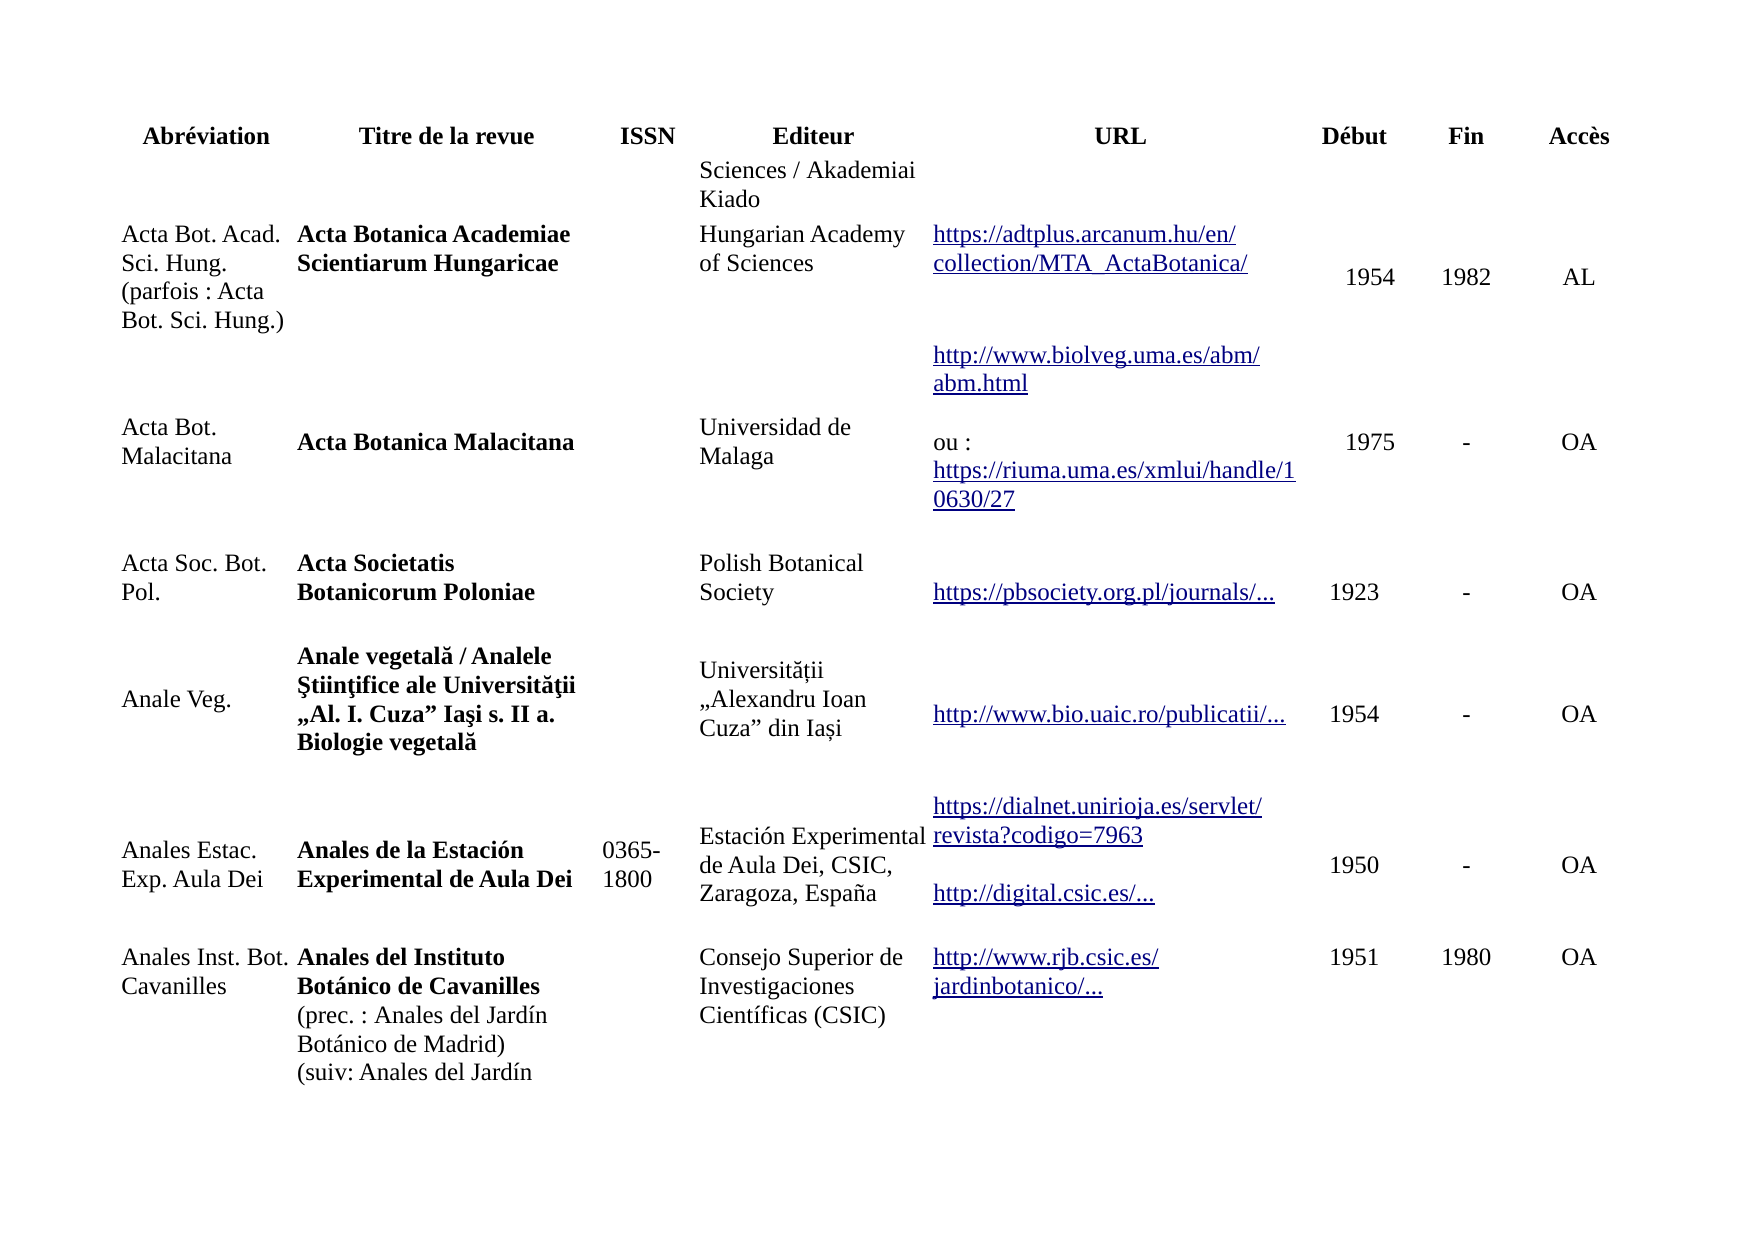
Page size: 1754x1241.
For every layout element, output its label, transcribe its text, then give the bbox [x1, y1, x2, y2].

table_cell https://adtplus.arcanum.hu/en/collection/MTA_ActaBotanica/ [930, 216, 1311, 337]
table_cell - [1398, 638, 1535, 788]
table_cell http://www.bio.uaic.ro/publicatii/... [930, 638, 1311, 788]
table_header Début [1311, 118, 1398, 153]
table_cell OA [1535, 337, 1623, 545]
table_cell 1923 [1311, 545, 1398, 638]
table_cell 1954 [1311, 216, 1398, 337]
table_cell 1950 [1311, 789, 1398, 939]
table_cell OA [1535, 638, 1623, 788]
table_cell AL [1535, 216, 1623, 337]
table_cell 1980 [1398, 940, 1535, 1089]
table_cell Anales del Instituto Botánico de Cavanilles (prec. : Anales del Jardín Botánico de Madrid) (suiv: Anales del Jardín [294, 940, 599, 1089]
table_header Fin [1398, 118, 1535, 153]
table_cell [599, 545, 696, 638]
table_cell [1311, 153, 1398, 216]
table_cell [599, 216, 696, 337]
table_cell 1975 [1311, 337, 1398, 545]
table_header ISSN [599, 118, 696, 153]
table_cell OA [1535, 545, 1623, 638]
table_cell https://pbsociety.org.pl/journals/... [930, 545, 1311, 638]
table_cell [599, 940, 696, 1089]
table_cell http://www.biolveg.uma.es/abm/abm.html ou : https://riuma.uma.es/xmlui/handle/10630/27 [930, 337, 1311, 545]
table_cell Acta Botanica Academiae Scientiarum Hungaricae [294, 216, 599, 337]
table_header Titre de la revue [294, 118, 599, 153]
table_cell - [1398, 337, 1535, 545]
table_cell Acta Botanica Malacitana [294, 337, 599, 545]
table_cell Polish Botanical Society [696, 545, 930, 638]
table_cell [118, 153, 294, 216]
table_cell [930, 153, 1311, 216]
table_header Editeur [696, 118, 930, 153]
table_cell - [1398, 545, 1535, 638]
table_cell Acta Bot. Malacitana [118, 337, 294, 545]
table_cell https://dialnet.unirioja.es/servlet/revista?codigo=7963 http://digital.csic.es/... [930, 789, 1311, 939]
table_cell [1535, 153, 1623, 216]
table_cell Universității „Alexandru Ioan Cuza” din Iași [696, 638, 930, 788]
table_cell Hungarian Academy of Sciences [696, 216, 930, 337]
table_cell [599, 153, 696, 216]
table_header URL [930, 118, 1311, 153]
table_cell 0365-1800 [599, 789, 696, 939]
table_cell 1954 [1311, 638, 1398, 788]
table_cell OA [1535, 940, 1623, 1089]
table_cell Anales Estac. Exp. Aula Dei [118, 789, 294, 939]
table_cell 1951 [1311, 940, 1398, 1089]
table_cell 1982 [1398, 216, 1535, 337]
table_cell http://www.rjb.csic.es/jardinbotanico/... [930, 940, 1311, 1089]
table_cell [599, 337, 696, 545]
table_cell Anale vegetală / Analele Ştiinţifice ale Universităţii „Al. I. Cuza” Iaşi s. II a. Biologie vegetală [294, 638, 599, 788]
table_cell Anale Veg. [118, 638, 294, 788]
table_cell Consejo Superior de Investigaciones Científicas (CSIC) [696, 940, 930, 1089]
table_cell - [1398, 789, 1535, 939]
table_cell Universidad de Malaga [696, 337, 930, 545]
table_cell Estación Experimental de Aula Dei, CSIC, Zaragoza, España [696, 789, 930, 939]
table_cell [599, 638, 696, 788]
table_header Accès [1535, 118, 1623, 153]
table_cell Sciences / Akademiai Kiado [696, 153, 930, 216]
table_cell Anales de la Estación Experimental de Aula Dei [294, 789, 599, 939]
table_header Abréviation [118, 118, 294, 153]
table_cell Anales Inst. Bot. Cavanilles [118, 940, 294, 1089]
table_cell - [1398, 153, 1535, 216]
table_cell Acta Bot. Acad. Sci. Hung. (parfois : Acta Bot. Sci. Hung.) [118, 216, 294, 337]
table_cell Acta Societatis Botanicorum Poloniae [294, 545, 599, 638]
table_cell Acta Soc. Bot. Pol. [118, 545, 294, 638]
table_cell OA [1535, 789, 1623, 939]
table_cell [294, 153, 599, 216]
